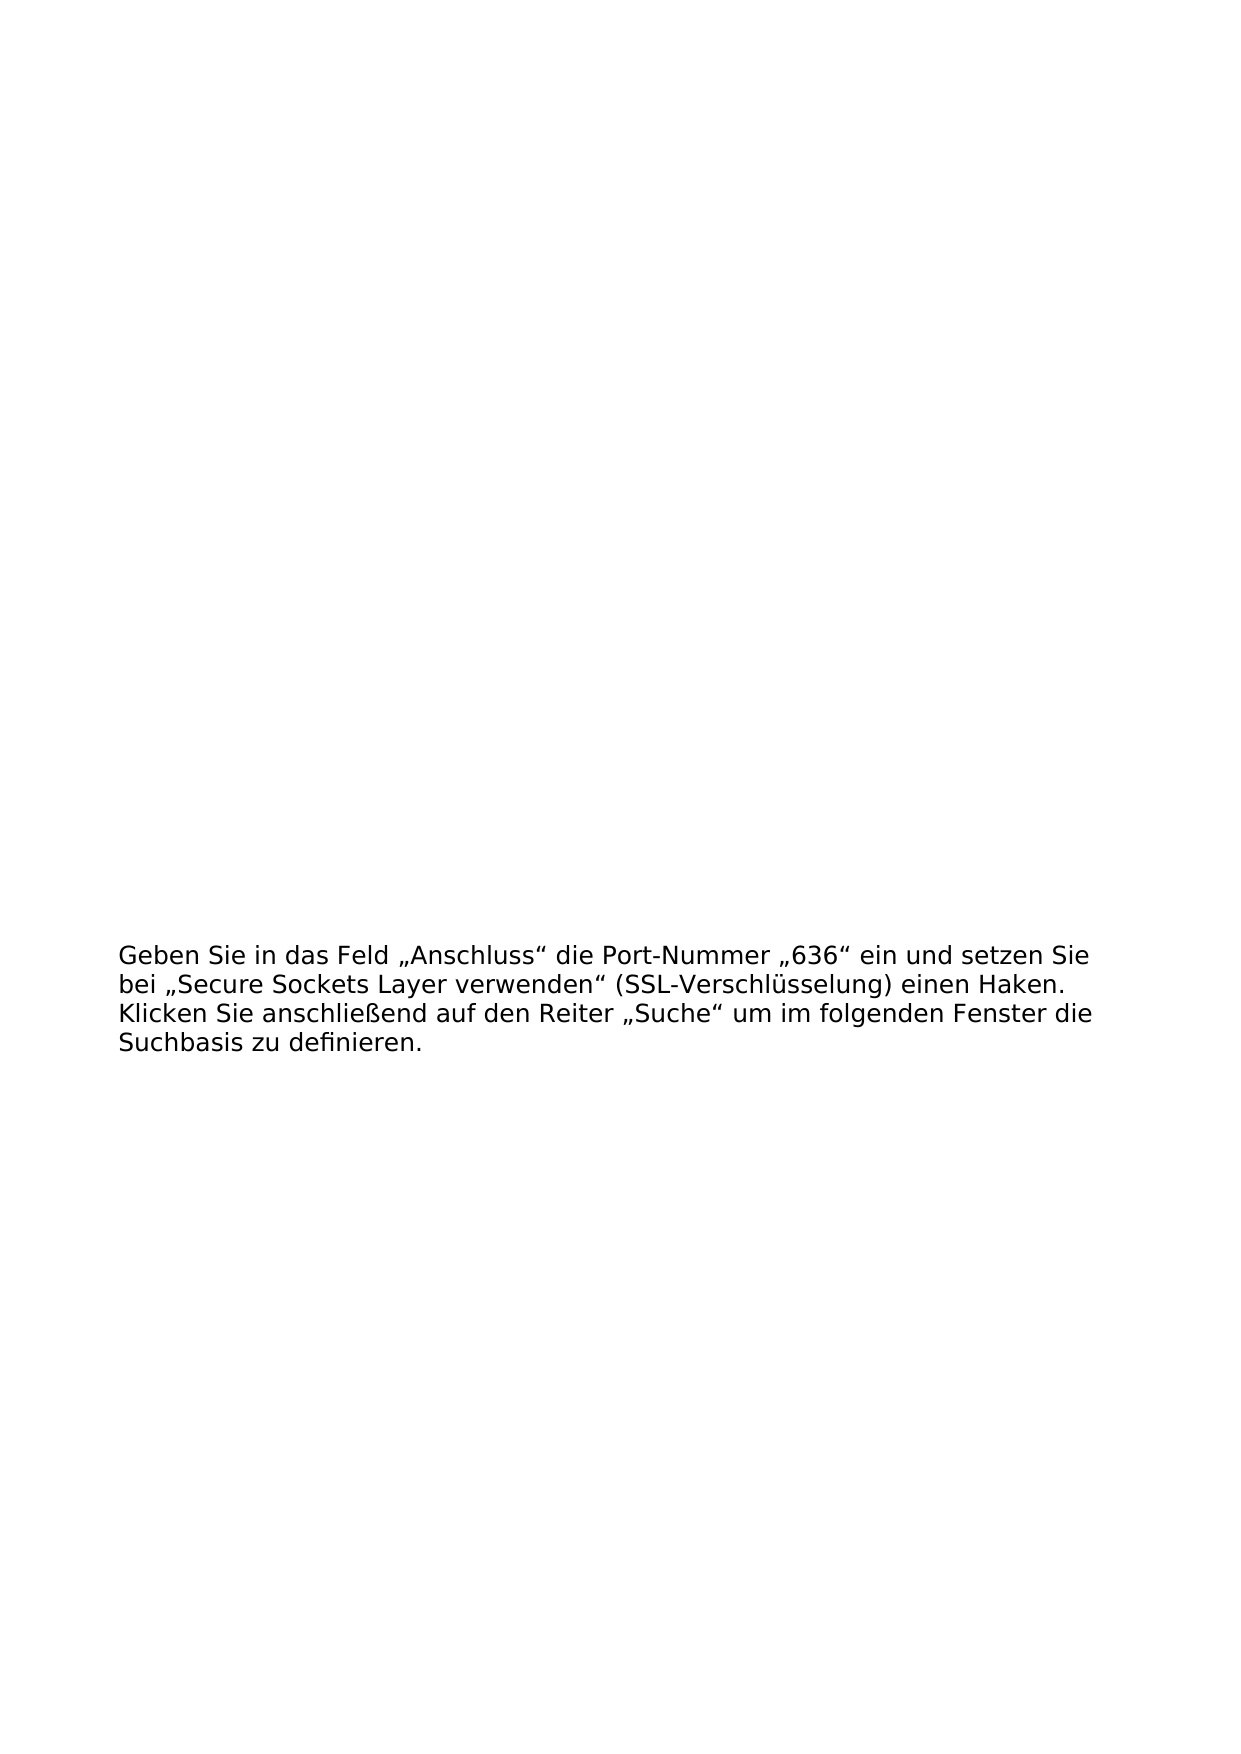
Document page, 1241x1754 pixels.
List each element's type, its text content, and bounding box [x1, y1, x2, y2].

text Geben Sie in das Feld „Anschluss“ die Port-Nummer „636“ ein und setzen Sie bei „Secure Sockets Layer verwenden“ (SSL-Verschlüsselung) einen Haken. Klicken Sie anschließend auf den Reiter „Suche“ um im folgenden Fenster die Suchbasis zu definieren. [118, 941, 1122, 1058]
